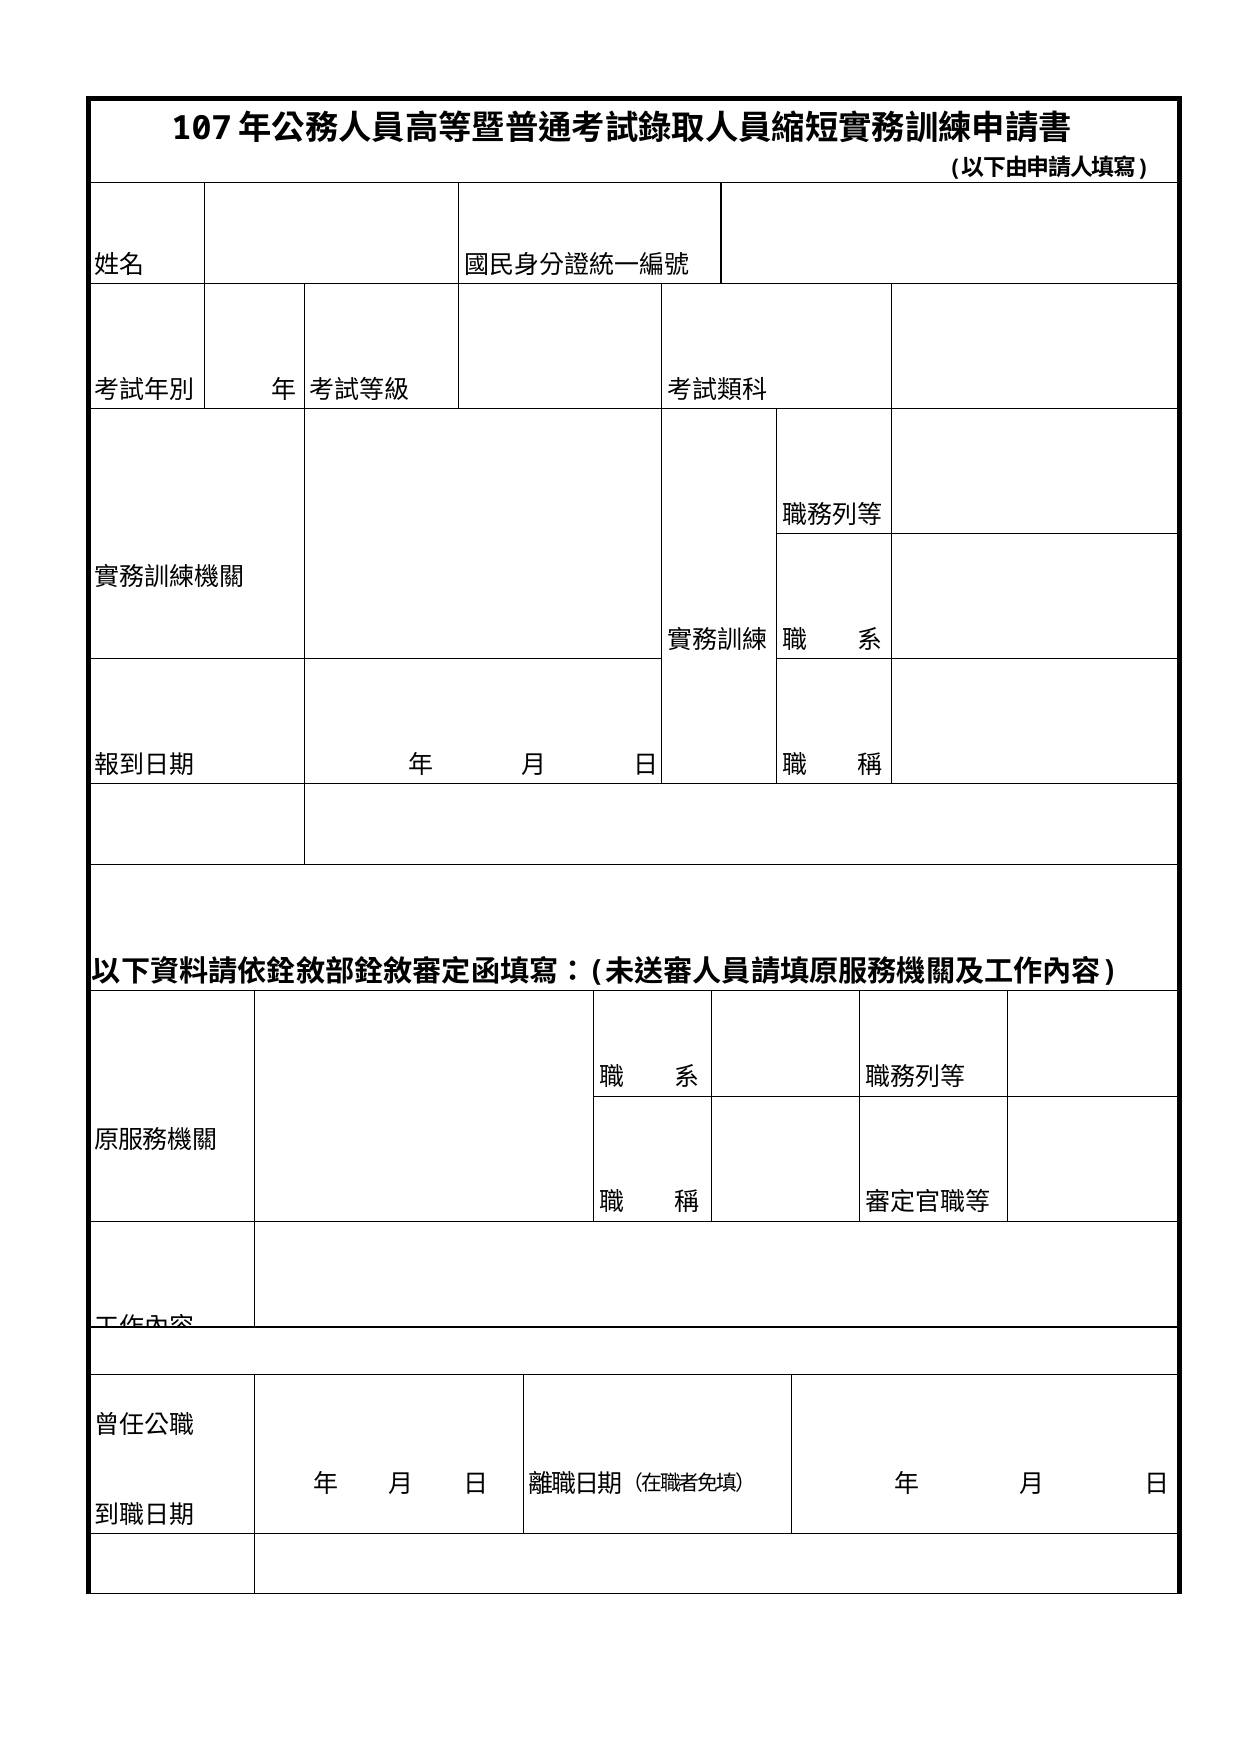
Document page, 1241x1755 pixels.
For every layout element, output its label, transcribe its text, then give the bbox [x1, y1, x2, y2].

table_cell 職 稱 [594, 1097, 711, 1221]
table_cell 工作內容 (請依實際 工作內容填寫) [91, 1222, 254, 1326]
table_cell 實務訓練 職務內容 [91, 784, 304, 864]
table_cell 職務列等 [777, 409, 891, 533]
table_cell 年 月 日 （在職者請核計至分配報到前1日） [255, 1534, 1177, 1592]
table_cell 審定官職等 [860, 1097, 1007, 1221]
table_cell [712, 1097, 859, 1221]
table_cell 年 [205, 284, 304, 408]
table_cell [722, 183, 1177, 283]
table_cell 實務訓練 [662, 409, 776, 783]
table_cell [892, 534, 1177, 658]
table_cell 以下資料請依銓敘部銓敘審定函填寫：(未送審人員請填原服務機關及工作內容) [91, 865, 1177, 989]
table_cell 姓名 [91, 183, 204, 283]
table_cell 國民身分證統一編號 [459, 183, 720, 283]
table_cell [305, 409, 661, 658]
table_cell [1008, 1097, 1177, 1221]
table_cell 年 月 日 [305, 659, 661, 783]
table_header 107年公務人員高等暨普通考試錄取人員縮短實務訓練申請書 (以下由申請人填寫) [91, 101, 1177, 182]
table_cell 考試等級 [305, 284, 458, 408]
table_cell 年 月 日 [255, 1375, 523, 1533]
table_cell 職 系 [594, 991, 711, 1096]
table_cell 報到日期 [91, 659, 304, 783]
table_cell 考試類科 [662, 284, 891, 408]
table_cell [712, 991, 859, 1096]
table_cell [205, 183, 458, 283]
table_cell 服務年資 [91, 1534, 254, 1592]
table_cell [255, 991, 593, 1221]
table_cell 以下資料請依在職或離職證明書填寫： [91, 1328, 1177, 1374]
table_cell [1008, 991, 1177, 1096]
table_cell 年 月 日 [792, 1375, 1177, 1533]
table_cell [255, 1222, 1177, 1326]
table_cell 考試年別 [91, 284, 204, 408]
table_cell 原服務機關 [91, 991, 254, 1221]
table_cell 職務列等 [860, 991, 1007, 1096]
table_cell 職 系 [777, 534, 891, 658]
table_cell [892, 659, 1177, 783]
table_cell 實務訓練機關 [91, 409, 304, 658]
table_cell 曾任公職 到職日期 [91, 1375, 254, 1533]
table_cell [459, 284, 661, 408]
table_cell [305, 784, 1177, 864]
table_cell 職 稱 [777, 659, 891, 783]
table_cell [892, 409, 1177, 533]
table_cell 離職日期（在職者免填） [524, 1375, 791, 1533]
table_cell [892, 284, 1177, 408]
